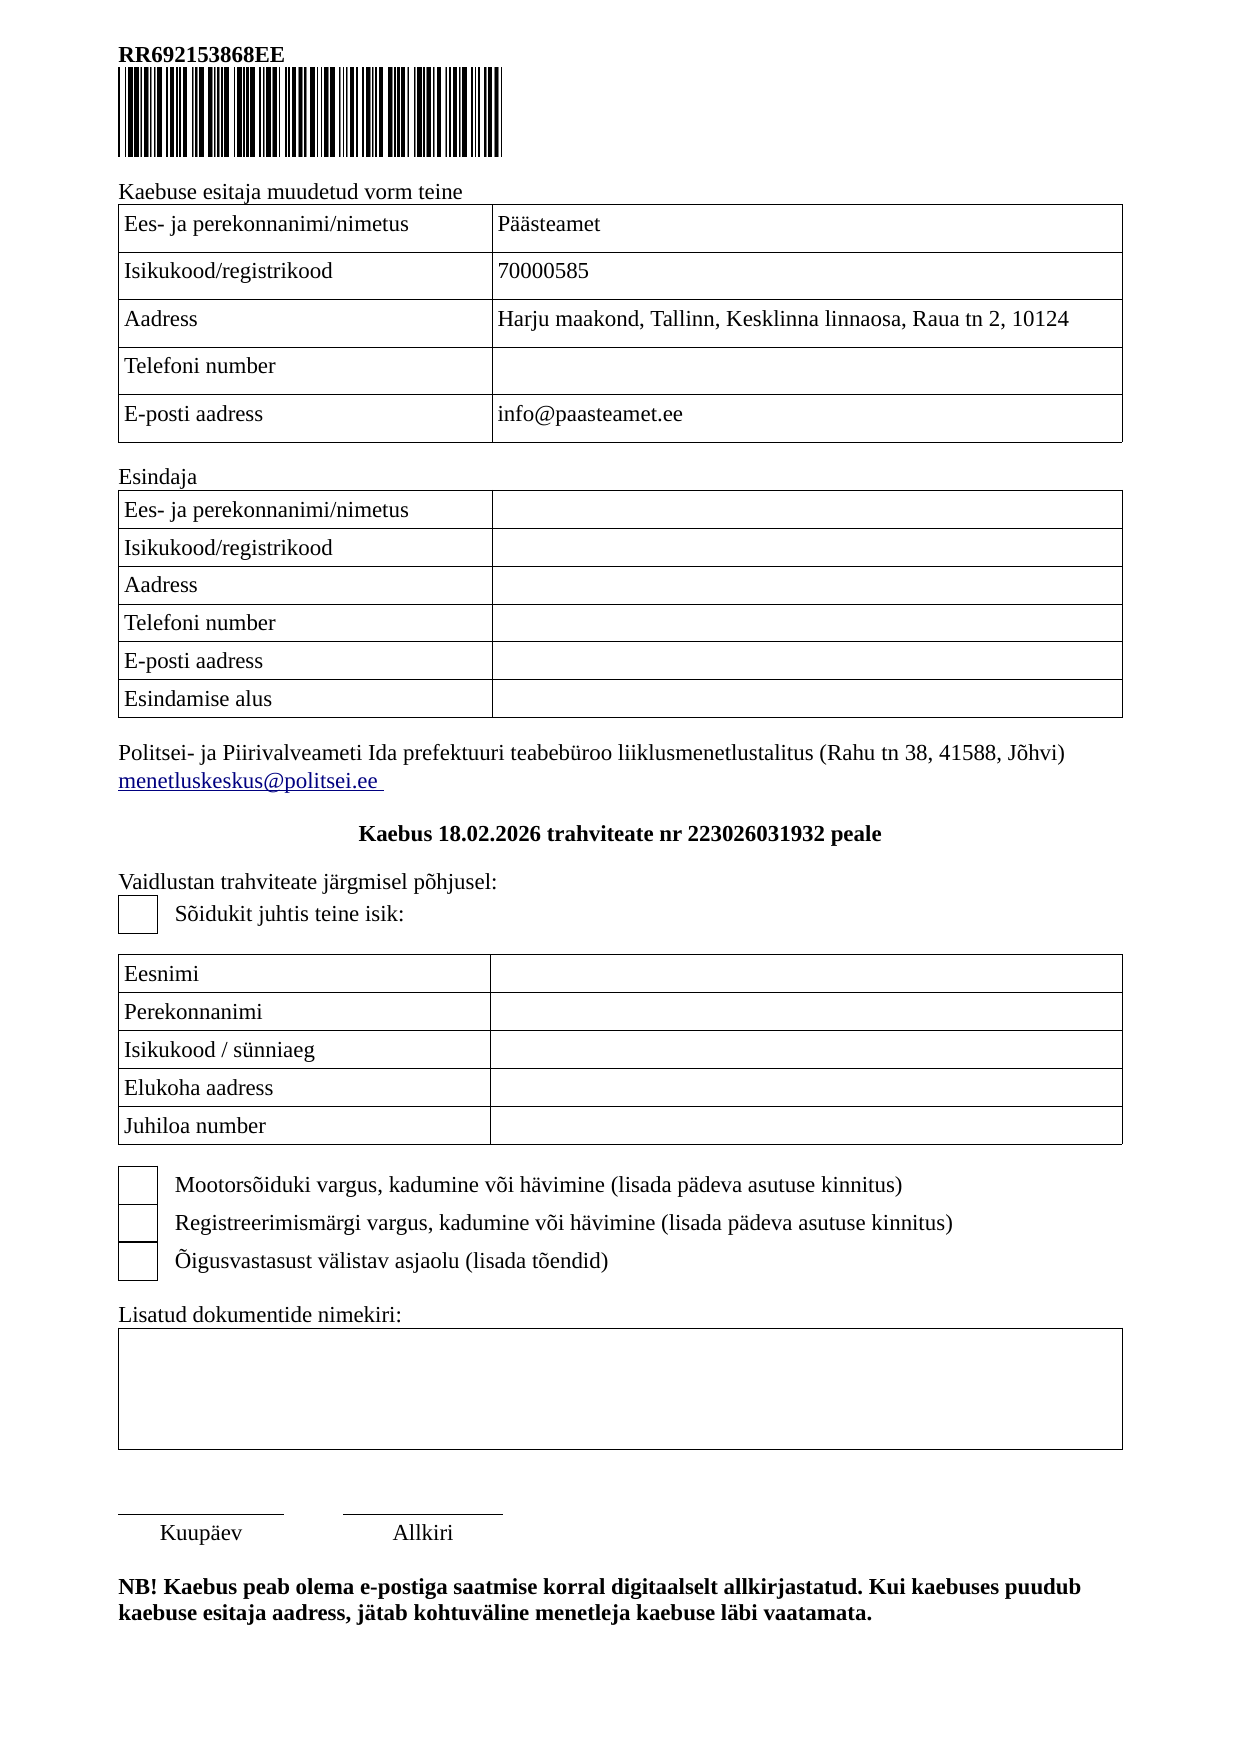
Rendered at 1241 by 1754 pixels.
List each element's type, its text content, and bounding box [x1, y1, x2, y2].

table_cell Aadress [119, 567, 492, 603]
table_cell Perekonnanimi [119, 993, 490, 1030]
table_header [118, 1476, 284, 1514]
table_cell [493, 605, 1122, 641]
table_header Päästeamet [493, 205, 1122, 252]
table_cell E-posti aadress [119, 395, 492, 442]
table_cell Esindamise alus [119, 680, 492, 717]
table_cell Harju maakond, Tallinn, Kesklinna linnaosa, Raua tn 2, 10124 [493, 300, 1122, 347]
table_cell [491, 1107, 1122, 1144]
text Vaidlustan trahviteate järgmisel põhjusel: [118, 868, 1122, 895]
text Politsei- ja Piirivalveameti Ida prefektuuri teabebüroo liiklusmenetlustalitus (Rahu tn 38, 41588, Jõhvi) menetluskeskus@politsei.ee [118, 739, 1122, 794]
text Kaebuse esitaja muudetud vorm teine [118, 178, 1122, 204]
table_header [284, 1476, 343, 1514]
table_header Ees- ja perekonnanimi/nimetus [119, 205, 492, 252]
text RR692153868EE [118, 41, 1122, 68]
table_cell [493, 642, 1122, 679]
table_cell Telefoni number [119, 605, 492, 641]
table_cell Isikukood/registrikood [119, 529, 492, 566]
table_cell Aadress [119, 300, 492, 347]
table_header Eesnimi [119, 955, 490, 992]
table_header [491, 955, 1122, 992]
table_cell Telefoni number [119, 348, 492, 394]
table_header Sõidukit juhtis teine isik: [158, 895, 1122, 933]
picture [118, 67, 502, 157]
table_cell info@paasteamet.ee [493, 395, 1122, 442]
table_cell Kuupäev [118, 1515, 284, 1552]
text Lisatud dokumentide nimekiri: [118, 1301, 1122, 1327]
table_cell Allkiri [343, 1515, 502, 1552]
table_cell E-posti aadress [119, 642, 492, 679]
table_cell Juhiloa number [119, 1107, 490, 1144]
table_header Registreerimismärgi vargus, kadumine või hävimine (lisada pädeva asutuse kinnitus) [158, 1204, 1122, 1241]
table_cell [493, 567, 1122, 603]
table_header [493, 491, 1122, 528]
table_cell Isikukood / sünniaeg [119, 1031, 490, 1068]
table_cell [493, 348, 1122, 394]
table_header Ees- ja perekonnanimi/nimetus [119, 491, 492, 528]
table_cell [491, 1069, 1122, 1106]
table_header [119, 1205, 157, 1241]
table_header [119, 896, 157, 933]
table_cell 70000585 [493, 253, 1122, 299]
text NB! Kaebus peab olema e-postiga saatmise korral digitaalselt allkirjastatud. Kui kaebuses puudub kaebuse esitaja aadress, jätab kohtuväline menetleja kaebuse läbi vaatamata. [118, 1573, 1122, 1626]
table_cell [493, 680, 1122, 717]
table_header Õigusvastasust välistav asjaolu (lisada tõendid) [158, 1242, 1122, 1279]
table_header Mootorsõiduki vargus, kadumine või hävimine (lisada pädeva asutuse kinnitus) [158, 1166, 1122, 1203]
table_cell Isikukood/registrikood [119, 253, 492, 299]
table_cell [493, 529, 1122, 566]
table_header [119, 1167, 157, 1203]
table_header [119, 1329, 1122, 1449]
table_cell Elukoha aadress [119, 1069, 490, 1106]
text Esindaja [118, 463, 1122, 490]
table_cell [284, 1514, 343, 1552]
table_header [343, 1476, 502, 1514]
text Kaebus 18.02.2026 trahviteate nr 223026031932 peale [118, 820, 1122, 847]
table_header [119, 1243, 157, 1279]
table_cell [491, 993, 1122, 1030]
table_cell [491, 1031, 1122, 1068]
